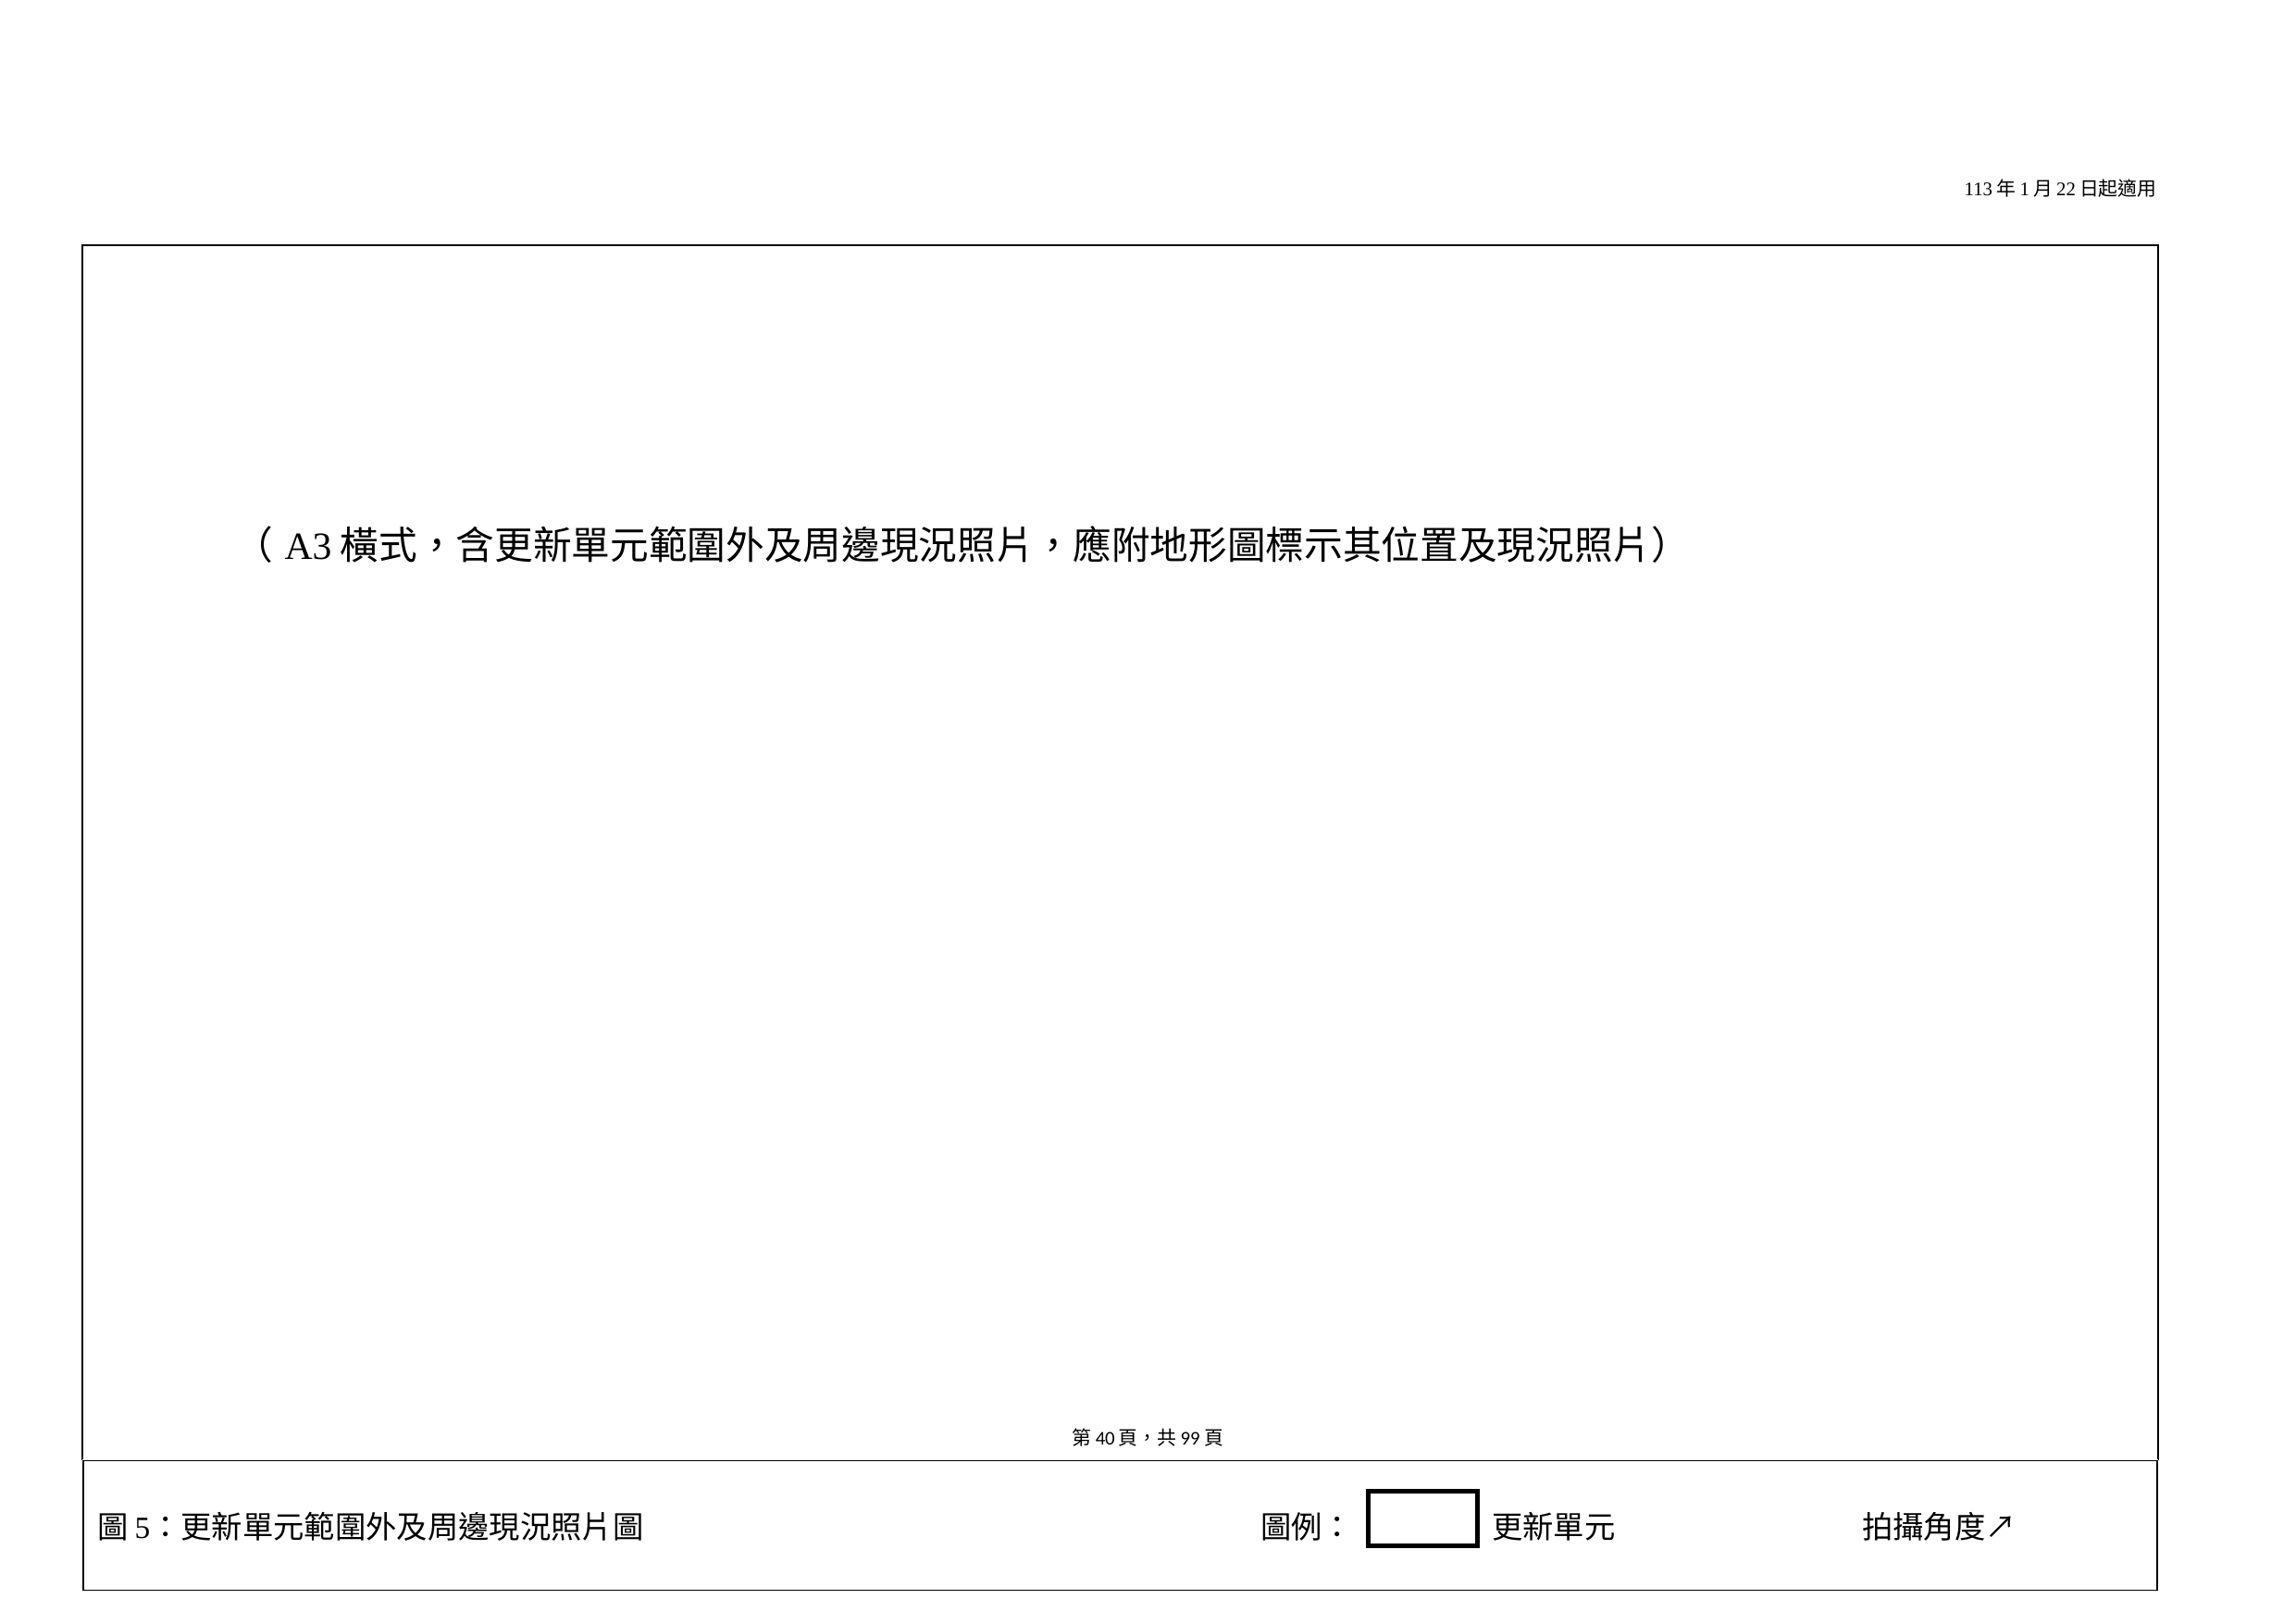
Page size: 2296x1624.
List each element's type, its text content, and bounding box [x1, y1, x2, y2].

text 圖5：更新單元範圍外及周邊現況照片圖 圖例： [97, 1503, 1366, 1547]
text 更新單元 拍攝角度↗ [1480, 1503, 2142, 1547]
